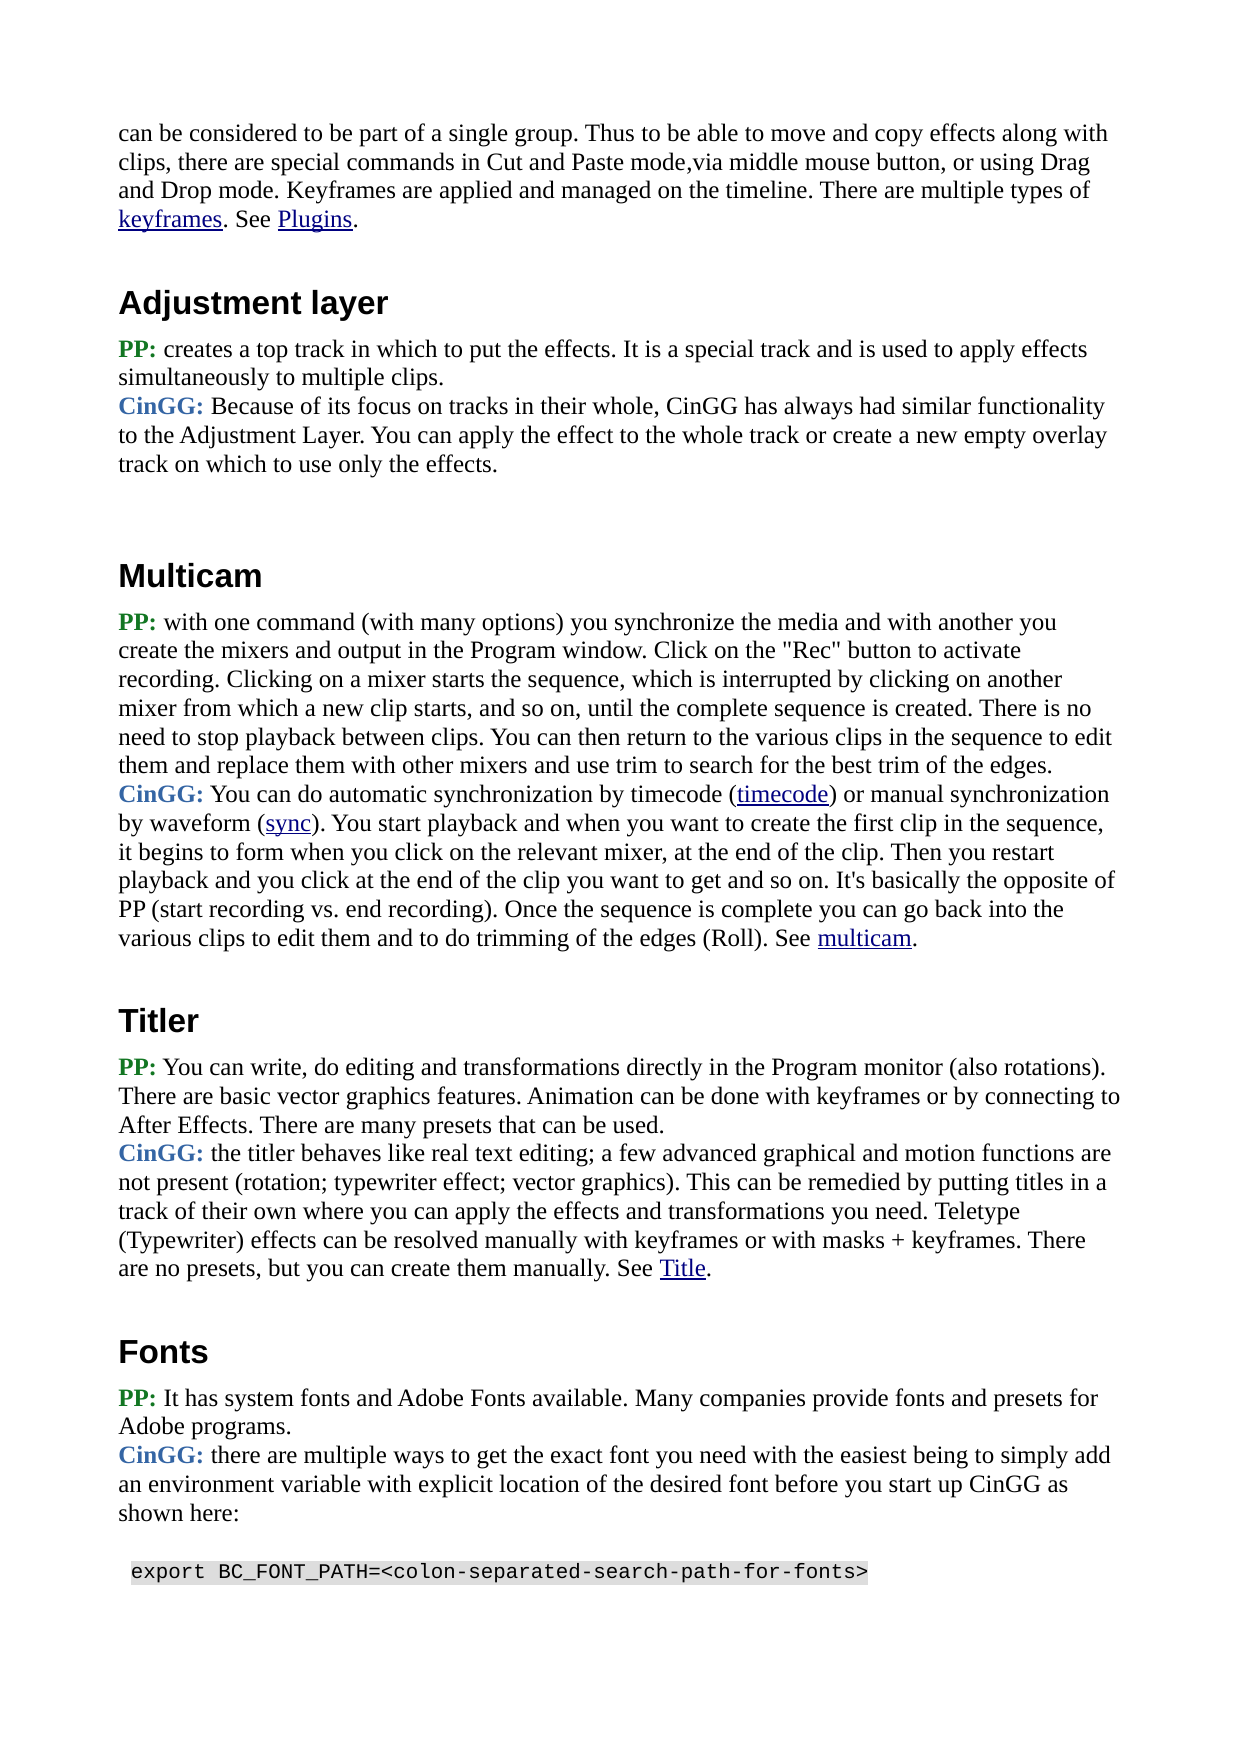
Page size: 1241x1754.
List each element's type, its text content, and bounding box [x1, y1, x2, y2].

text PP: with one command (with many options) you synchronize the media and with another you create the mixers and output in the Program window. Click on the "Rec" button to activate recording. Clicking on a mixer starts the sequence, which is interrupted by clicking on another mixer from which a new clip starts, and so on, until the complete sequence is created. There is no need to stop playback between clips. You can then return to the various clips in the sequence to edit them and replace them with other mixers and use trim to search for the best trim of the edges. [118, 607, 1122, 779]
text CinGG: there are multiple ways to get the exact font you need with the easiest being to simply add an environment variable with explicit location of the desired font before you start up CinGG as shown here: [118, 1440, 1122, 1526]
text CinGG: Because of its focus on tracks in their whole, CinGG has always had similar functionality to the Adjustment Layer. You can apply the effect to the whole track or create a new empty overlay track on which to use only the effects. [118, 391, 1122, 477]
text export BC_FONT_PATH=<colon-separated-search-path-for-fonts> [118, 1555, 1122, 1585]
subtitle Fonts [118, 1332, 1122, 1370]
text PP: creates a top track in which to put the effects. It is a special track and is used to apply effects simultaneously to multiple clips. [118, 334, 1122, 391]
text CinGG: the titler behaves like real text editing; a few advanced graphical and motion functions are not present (rotation; typewriter effect; vector graphics). This can be remedied by putting titles in a track of their own where you can apply the effects and transformations you need. Teletype (Typewriter) effects can be resolved manually with keyframes or with masks + keyframes. There are no presets, but you can create them manually. See Title. [118, 1138, 1122, 1282]
text CinGG: You can do automatic synchronization by timecode (timecode) or manual synchronization by waveform (sync). You start playback and when you want to create the first clip in the sequence, it begins to form when you click on the relevant mixer, at the end of the clip. Then you restart playback and you click at the end of the clip you want to get and so on. It's basically the opposite of PP (start recording vs. end recording). Once the sequence is complete you can go back into the various clips to edit them and to do trimming of the edges (Roll). See multicam. [118, 779, 1122, 952]
text can be considered to be part of a single group. Thus to be able to move and copy effects along with clips, there are special commands in Cut and Paste mode,via middle mouse button, or using Drag and Drop mode. Keyframes are applied and managed on the timeline. There are multiple types of keyframes. See Plugins. [118, 118, 1122, 233]
subtitle Multicam [118, 556, 1122, 594]
text PP: You can write, do editing and transformations directly in the Program monitor (also rotations). There are basic vector graphics features. Animation can be done with keyframes or by connecting to After Effects. There are many presets that can be used. [118, 1052, 1122, 1138]
subtitle Adjustment layer [118, 283, 1122, 321]
subtitle Titler [118, 1001, 1122, 1040]
text PP: It has system fonts and Adobe Fonts available. Many companies provide fonts and presets for Adobe programs. [118, 1383, 1122, 1440]
